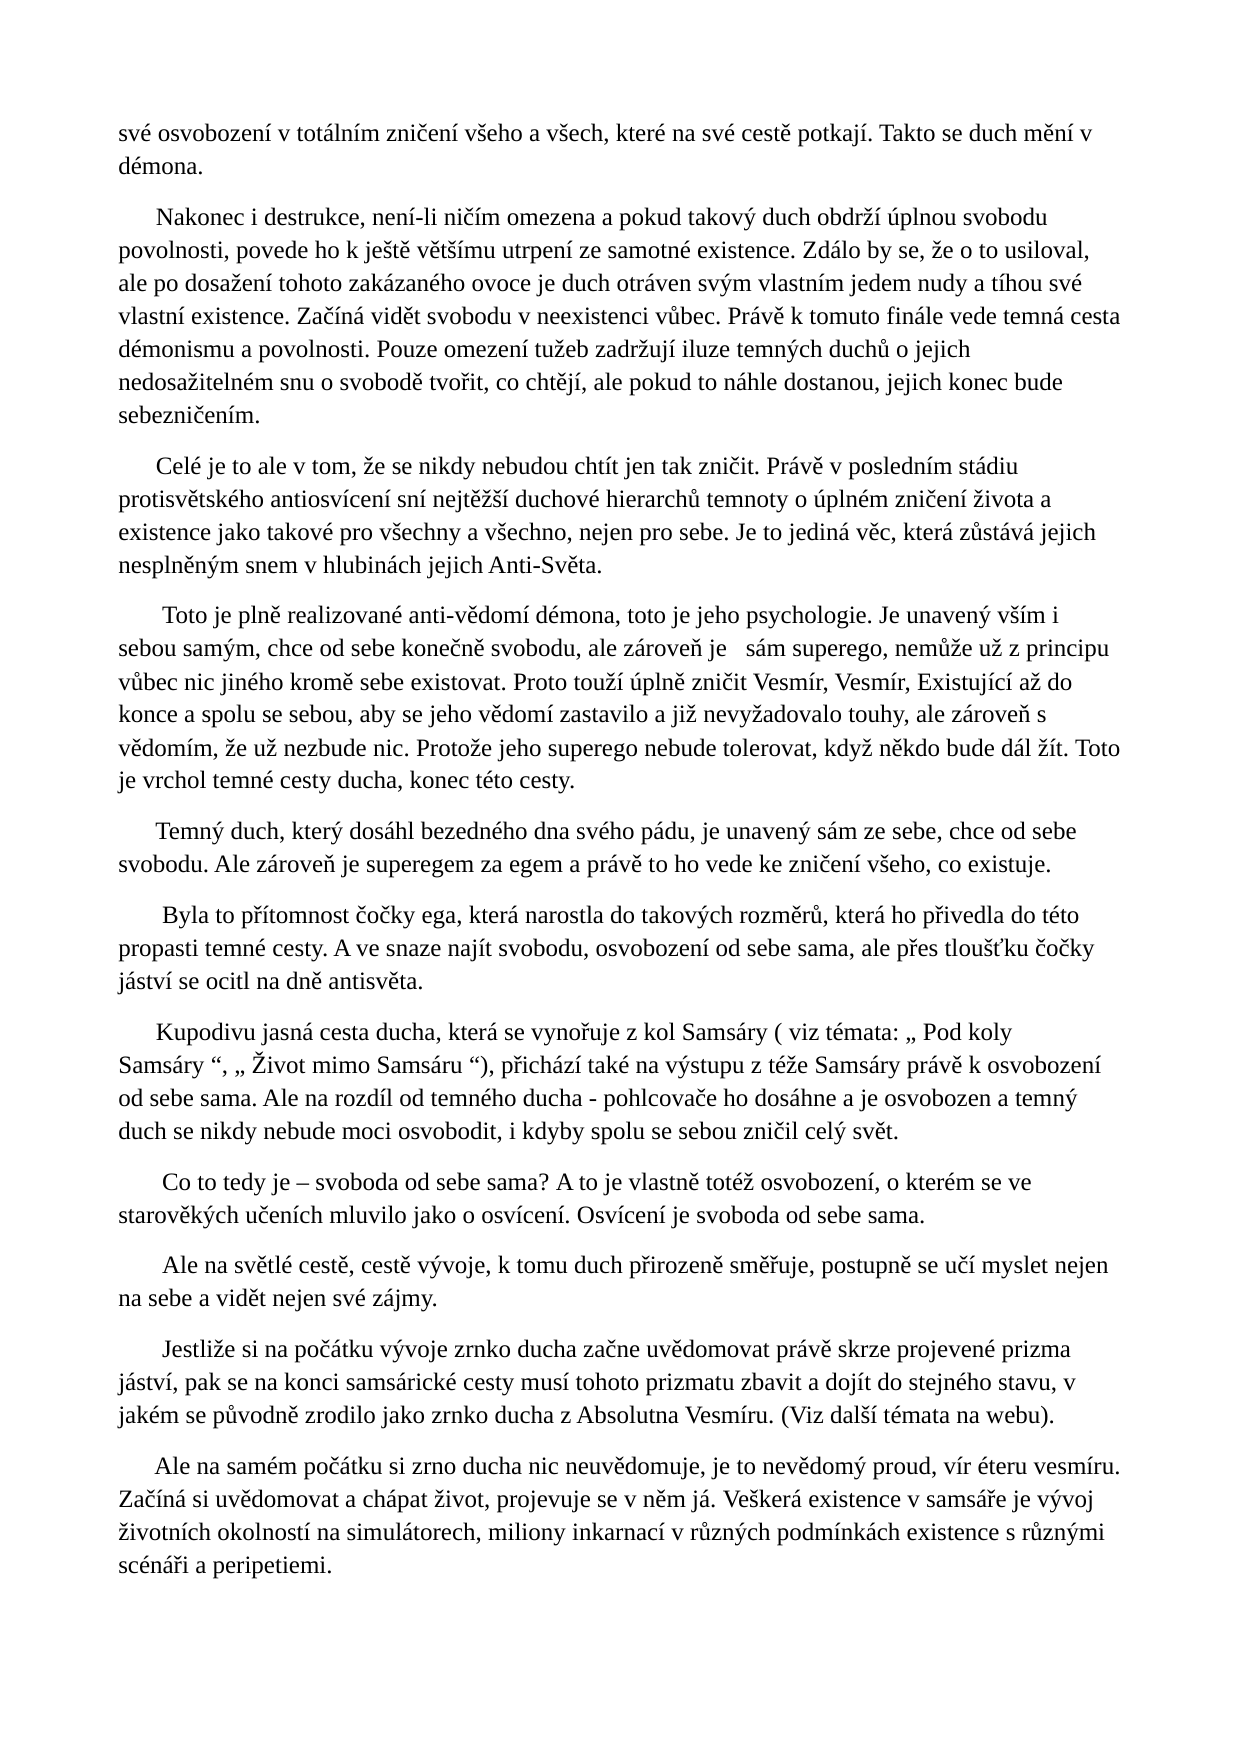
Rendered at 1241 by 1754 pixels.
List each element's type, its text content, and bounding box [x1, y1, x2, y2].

text Nakonec i destrukce, není-li ničím omezena a pokud takový duch obdrží úplnou svobodu povolnosti, povede ho k ještě většímu utrpení ze samotné existence. Zdálo by se, že o to usiloval, ale po dosažení tohoto zakázaného ovoce je duch otráven svým vlastním jedem nudy a tíhou své vlastní existence. Začíná vidět svobodu v neexistenci vůbec. Právě k tomuto finále vede temná cesta démonismu a povolnosti. Pouze omezení tužeb zadržují iluze temných duchů o jejich nedosažitelném snu o svobodě tvořit, co chtějí, ale pokud to náhle dostanou, jejich konec bude sebezničením. [118, 202, 1122, 429]
text Co to tedy je – svoboda od sebe sama? A to je vlastně totéž osvobození, o kterém se ve starověkých učeních mluvilo jako o osvícení. Osvícení je svoboda od sebe sama. [118, 1167, 1122, 1228]
text Celé je to ale v tom, že se nikdy nebudou chtít jen tak zničit. Právě v posledním stádiu protisvětského antiosvícení sní nejtěžší duchové hierarchů temnoty o úplném zničení života a existence jako takové pro všechny a všechno, nejen pro sebe. Je to jediná věc, která zůstává jejich nesplněným snem v hlubinách jejich Anti-Světa. [118, 451, 1122, 578]
text Kupodivu jasná cesta ducha, která se vynořuje z kol Samsáry ( viz témata: „ Pod koly Samsáry “, „ Život mimo Samsáru “), přichází také na výstupu z téže Samsáry právě k osvobození od sebe sama. Ale na rozdíl od temného ducha - pohlcovače ho dosáhne a je osvobozen a temný duch se nikdy nebude moci osvobodit, i kdyby spolu se sebou zničil celý svět. [118, 1017, 1122, 1145]
text Toto je plně realizované anti-vědomí démona, toto je jeho psychologie. Je unavený vším i sebou samým, chce od sebe konečně svobodu, ale zároveň je sám superego, nemůže už z principu vůbec nic jiného kromě sebe existovat. Proto touží úplně zničit Vesmír, Vesmír, Existující až do konce a spolu se sebou, aby se jeho vědomí zastavilo a již nevyžadovalo touhy, ale zároveň s vědomím, že už nezbude nic. Protože jeho superego nebude tolerovat, když někdo bude dál žít. Toto je vrchol temné cesty ducha, konec této cesty. [118, 601, 1122, 794]
text Byla to přítomnost čočky ega, která narostla do takových rozměrů, která ho přivedla do této propasti temné cesty. A ve snaze najít svobodu, osvobození od sebe sama, ale přes tloušťku čočky jáství se ocitl na dně antisvěta. [118, 900, 1122, 995]
text Ale na světlé cestě, cestě vývoje, k tomu duch přirozeně směřuje, postupně se učí myslet nejen na sebe a vidět nejen své zájmy. [118, 1250, 1122, 1312]
text Ale na samém počátku si zrno ducha nic neuvědomuje, je to nevědomý proud, vír éteru vesmíru. Začíná si uvědomovat a chápat život, projevuje se v něm já. Veškerá existence v samsáře je vývoj životních okolností na simulátorech, miliony inkarnací v různých podmínkách existence s různými scénáři a peripetiemi. [118, 1451, 1122, 1579]
text své osvobození v totálním zničení všeho a všech, které na své cestě potkají. Takto se duch mění v démona. [118, 118, 1122, 180]
text Jestliže si na počátku vývoje zrnko ducha začne uvědomovat právě skrze projevené prizma jáství, pak se na konci samsárické cesty musí tohoto prizmatu zbavit a dojít do stejného stavu, v jakém se původně zrodilo jako zrnko ducha z Absolutna Vesmíru. (Viz další témata na webu). [118, 1334, 1122, 1429]
text Temný duch, který dosáhl bezedného dna svého pádu, je unavený sám ze sebe, chce od sebe svobodu. Ale zároveň je superegem za egem a právě to ho vede ke zničení všeho, co existuje. [118, 816, 1122, 878]
